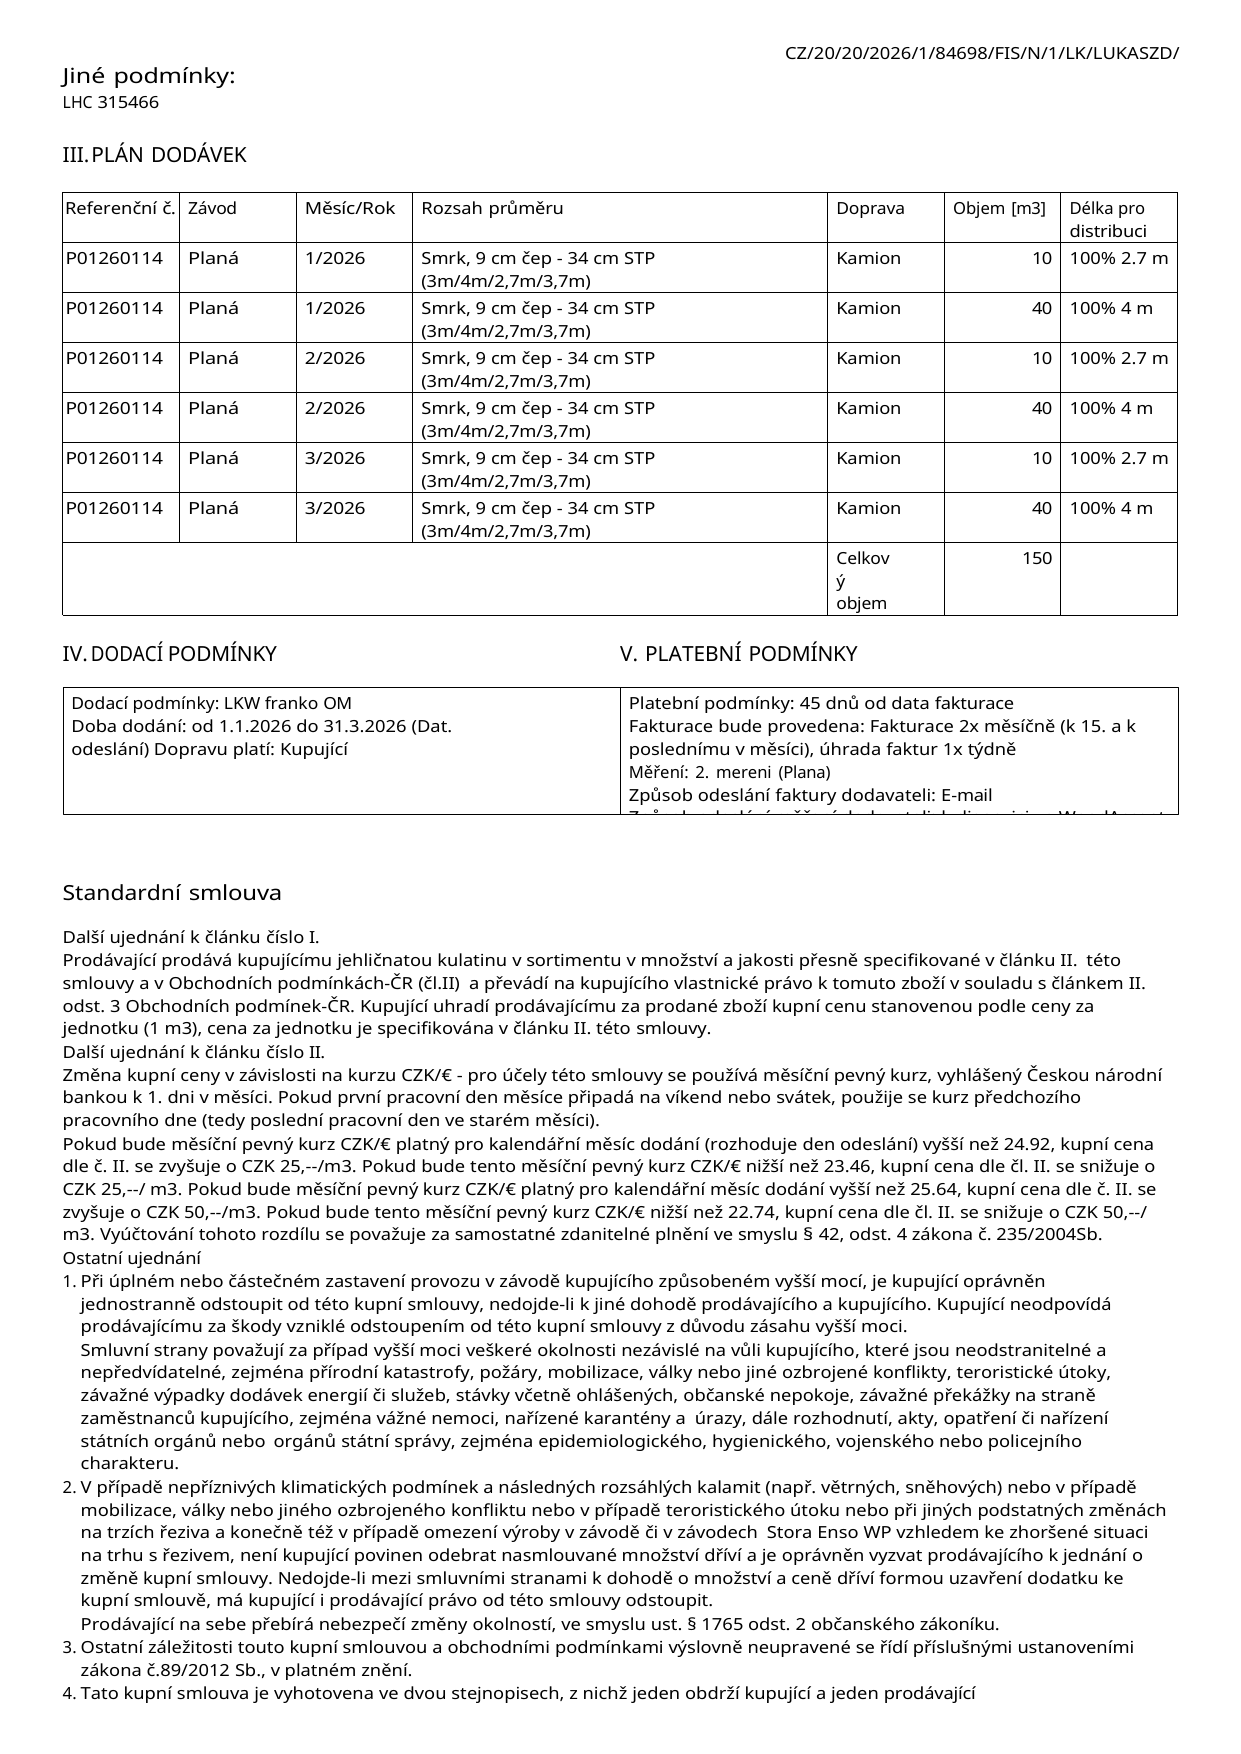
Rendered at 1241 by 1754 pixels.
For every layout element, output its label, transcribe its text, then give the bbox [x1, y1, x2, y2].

list Při úplném nebo částečném zastavení provozu v závodě kupujícího způsobeném vyšší mocí, je kupující oprávněn jednostranně odstoupit od této kupní smlouvy, nedojde-li k jiné dohodě prodávajícího a kupujícího. Kupující neodpovídá prodávajícímu za škody vzniklé odstoupením od této kupní smlouvy z důvodu zásahu vyšší moci. [62, 1269, 1158, 1338]
table_cell 2/2026 [297, 343, 412, 392]
table_header Objem [m3] [945, 193, 1060, 242]
table_cell Planá [180, 243, 296, 292]
table_cell Kamion [828, 243, 944, 292]
table_cell [63, 543, 827, 615]
text Měření: 2. mereni (Plana) [629, 760, 1178, 783]
table_cell Smrk, 9 cm čep - 34 cm STP (3m/4m/2,7m/3,7m) [413, 343, 827, 392]
table_cell [1061, 543, 1177, 615]
table_cell 3/2026 [297, 493, 412, 542]
table_cell 3/2026 [297, 443, 412, 492]
table_cell 10 [945, 443, 1060, 492]
table_cell 40 [945, 493, 1060, 542]
table_cell Smrk, 9 cm čep - 34 cm STP (3m/4m/2,7m/3,7m) [413, 493, 827, 542]
table_cell 1/2026 [297, 243, 412, 292]
text Smluvní strany považují za případ vyšší moci veškeré okolnosti nezávislé na vůli kupujícího, které jsou neodstranitelné a nepředvídatelné, zejména přírodní katastrofy, požáry, mobilizace, války nebo jiné ozbrojené konflikty, teroristické útoky, závažné výpadky dodávek energií či služeb, stávky včetně ohlášených, občanské nepokoje, závažné překážky na straně zaměstnanců kupujícího, zejména vážné nemoci, nařízené karantény a úrazy, dále rozhodnutí, akty, opatření či nařízení státních orgánů nebo orgánů státní správy, zejména epidemiologického, hygienického, vojenského nebo policejního charakteru. [80, 1338, 1153, 1474]
table_cell 100% 2.7 m [1061, 343, 1177, 392]
table_cell 1/2026 [297, 293, 412, 342]
table_cell Smrk, 9 cm čep - 34 cm STP (3m/4m/2,7m/3,7m) [413, 293, 827, 342]
table_cell Celkový objem [828, 543, 944, 615]
table_header Referenční č. [63, 193, 179, 242]
text Dodací podmínky: LKW franko OM [71, 692, 620, 714]
table_cell 100% 4 m [1061, 293, 1177, 342]
text Doba dodání: od 1.1.2026 do 31.3.2026 (Dat. odeslání) Dopravu platí: Kupující [71, 714, 534, 760]
table_cell 100% 4 m [1061, 493, 1177, 542]
list DODACÍ PODMÍNKY V. PLATEBNÍ PODMÍNKY [62, 639, 1188, 667]
table_cell Planá [180, 493, 296, 542]
text Platební podmínky: 45 dnů od data fakturace [629, 692, 1178, 714]
table_cell 100% 4 m [1061, 393, 1177, 442]
table_cell P01260114 [63, 343, 179, 392]
text Fakturace bude provedena: Fakturace 2x měsíčně (k 15. a k poslednímu v měsíci), úhrada faktur 1x týdně [629, 714, 1178, 760]
table_cell Kamion [828, 293, 944, 342]
table_cell P01260114 [63, 293, 179, 342]
text Další ujednání k článku číslo II. [62, 1040, 1188, 1063]
table_cell 10 [945, 343, 1060, 392]
text Pokud bude měsíční pevný kurz CZK/€ platný pro kalendářní měsíc dodání (rozhoduje den odeslání) vyšší než 24.92, kupní cena dle č. II. se zvyšuje o CZK 25,--/m3. Pokud bude tento měsíční pevný kurz CZK/€ nižší než 23.46, kupní cena dle čl. II. se snižuje o CZK 25,--/ m3. Pokud bude měsíční pevný kurz CZK/€ platný pro kalendářní měsíc dodání vyšší než 25.64, kupní cena dle č. II. se zvyšuje o CZK 50,--/m3. Pokud bude tento měsíční pevný kurz CZK/€ nižší než 22.74, kupní cena dle čl. II. se snižuje o CZK 50,--/ m3. Vyúčtování tohoto rozdílu se považuje za samostatné zdanitelné plnění ve smyslu § 42, odst. 4 zákona č. 235/2004Sb. [62, 1132, 1178, 1246]
text Změna kupní ceny v závislosti na kurzu CZK/€ - pro účely této smlouvy se používá měsíční pevný kurz, vyhlášený Českou národní bankou k 1. dni v měsíci. Pokud první pracovní den měsíce připadá na víkend nebo svátek, použije se kurz předchozího pracovního dne (tedy poslední pracovní den ve starém měsíci). [62, 1063, 1178, 1131]
table_cell P01260114 [63, 443, 179, 492]
subtitle Standardní smlouva [62, 878, 1188, 906]
table_cell Planá [180, 293, 296, 342]
table_header Doprava [828, 193, 944, 242]
table_cell Planá [180, 443, 296, 492]
table_cell P01260114 [63, 393, 179, 442]
table_cell 40 [945, 293, 1060, 342]
subtitle PLÁN DODÁVEK [62, 140, 1188, 169]
text Ostatní ujednání [62, 1247, 1188, 1269]
table_cell Planá [180, 343, 296, 392]
table_cell 100% 2.7 m [1061, 443, 1177, 492]
table_cell Kamion [828, 493, 944, 542]
table_header Měsíc/Rok [297, 193, 412, 242]
table_cell Kamion [828, 343, 944, 392]
list Ostatní záležitosti touto kupní smlouvou a obchodními podmínkami výslovně neupravené se řídí příslušnými ustanoveními zákona č.89/2012 Sb., v platném znění. [62, 1636, 1160, 1681]
table_header Závod [180, 193, 296, 242]
table_cell Smrk, 9 cm čep - 34 cm STP (3m/4m/2,7m/3,7m) [413, 443, 827, 492]
text Prodávající prodává kupujícímu jehličnatou kulatinu v sortimentu v množství a jakosti přesně specifikované v článku II. této smlouvy a v Obchodních podmínkách-ČR (čl.II) a převádí na kupujícího vlastnické právo k tomuto zboží v souladu s článkem II. odst. 3 Obchodních podmínek-ČR. Kupující uhradí prodávajícímu za prodané zboží kupní cenu stanovenou podle ceny za jednotku (1 m3), cena za jednotku je specifikována v článku II. této smlouvy. [62, 949, 1153, 1039]
text Způsob odeslání měření dodavateli: k dispozici ve WoodAcceptu [629, 806, 1178, 814]
table_cell 100% 2.7 m [1061, 243, 1177, 292]
table_header Rozsah průměru [413, 193, 827, 242]
list V případě nepříznivých klimatických podmínek a následných rozsáhlých kalamit (např. větrných, sněhových) nebo v případě mobilizace, války nebo jiného ozbrojeného konfliktu nebo v případě teroristického útoku nebo při jiných podstatných změnách na trzích řeziva a konečně též v případě omezení výroby v závodě či v závodech Stora Enso WP vzhledem ke zhoršené situaci na trhu s řezivem, není kupující povinen odebrat nasmlouvané množství dříví a je oprávněn vyzvat prodávajícího k jednání o změně kupní smlouvy. Nedojde-li mezi smluvními stranami k dohodě o množství a ceně dříví formou uzavření dodatku ke kupní smlouvě, má kupující i prodávající právo od této smlouvy odstoupit. [62, 1476, 1172, 1612]
table_cell 2/2026 [297, 393, 412, 442]
table_cell Kamion [828, 393, 944, 442]
text Prodávající na sebe přebírá nebezpečí změny okolností, ve smyslu ust. § 1765 odst. 2 občanského zákoníku. [80, 1613, 1188, 1636]
table_cell 10 [945, 243, 1060, 292]
table_cell P01260114 [63, 243, 179, 292]
table_cell Kamion [828, 443, 944, 492]
table_cell Planá [180, 393, 296, 442]
table_cell 40 [945, 393, 1060, 442]
table_header Délka pro distribuci [1061, 193, 1177, 242]
table_cell Smrk, 9 cm čep - 34 cm STP (3m/4m/2,7m/3,7m) [413, 243, 827, 292]
text Způsob odeslání faktury dodavateli: E-mail [629, 783, 1178, 806]
text LHC 315466 [62, 90, 1188, 113]
table_cell P01260114 [63, 493, 179, 542]
list Tato kupní smlouva je vyhotovena ve dvou stejnopisech, z nichž jeden obdrží kupující a jeden prodávající [62, 1682, 1188, 1704]
subtitle Jiné podmínky: [62, 62, 1188, 90]
text Další ujednání k článku číslo I. [62, 926, 1188, 948]
table_cell Smrk, 9 cm čep - 34 cm STP (3m/4m/2,7m/3,7m) [413, 393, 827, 442]
table_cell 150 [945, 543, 1060, 615]
